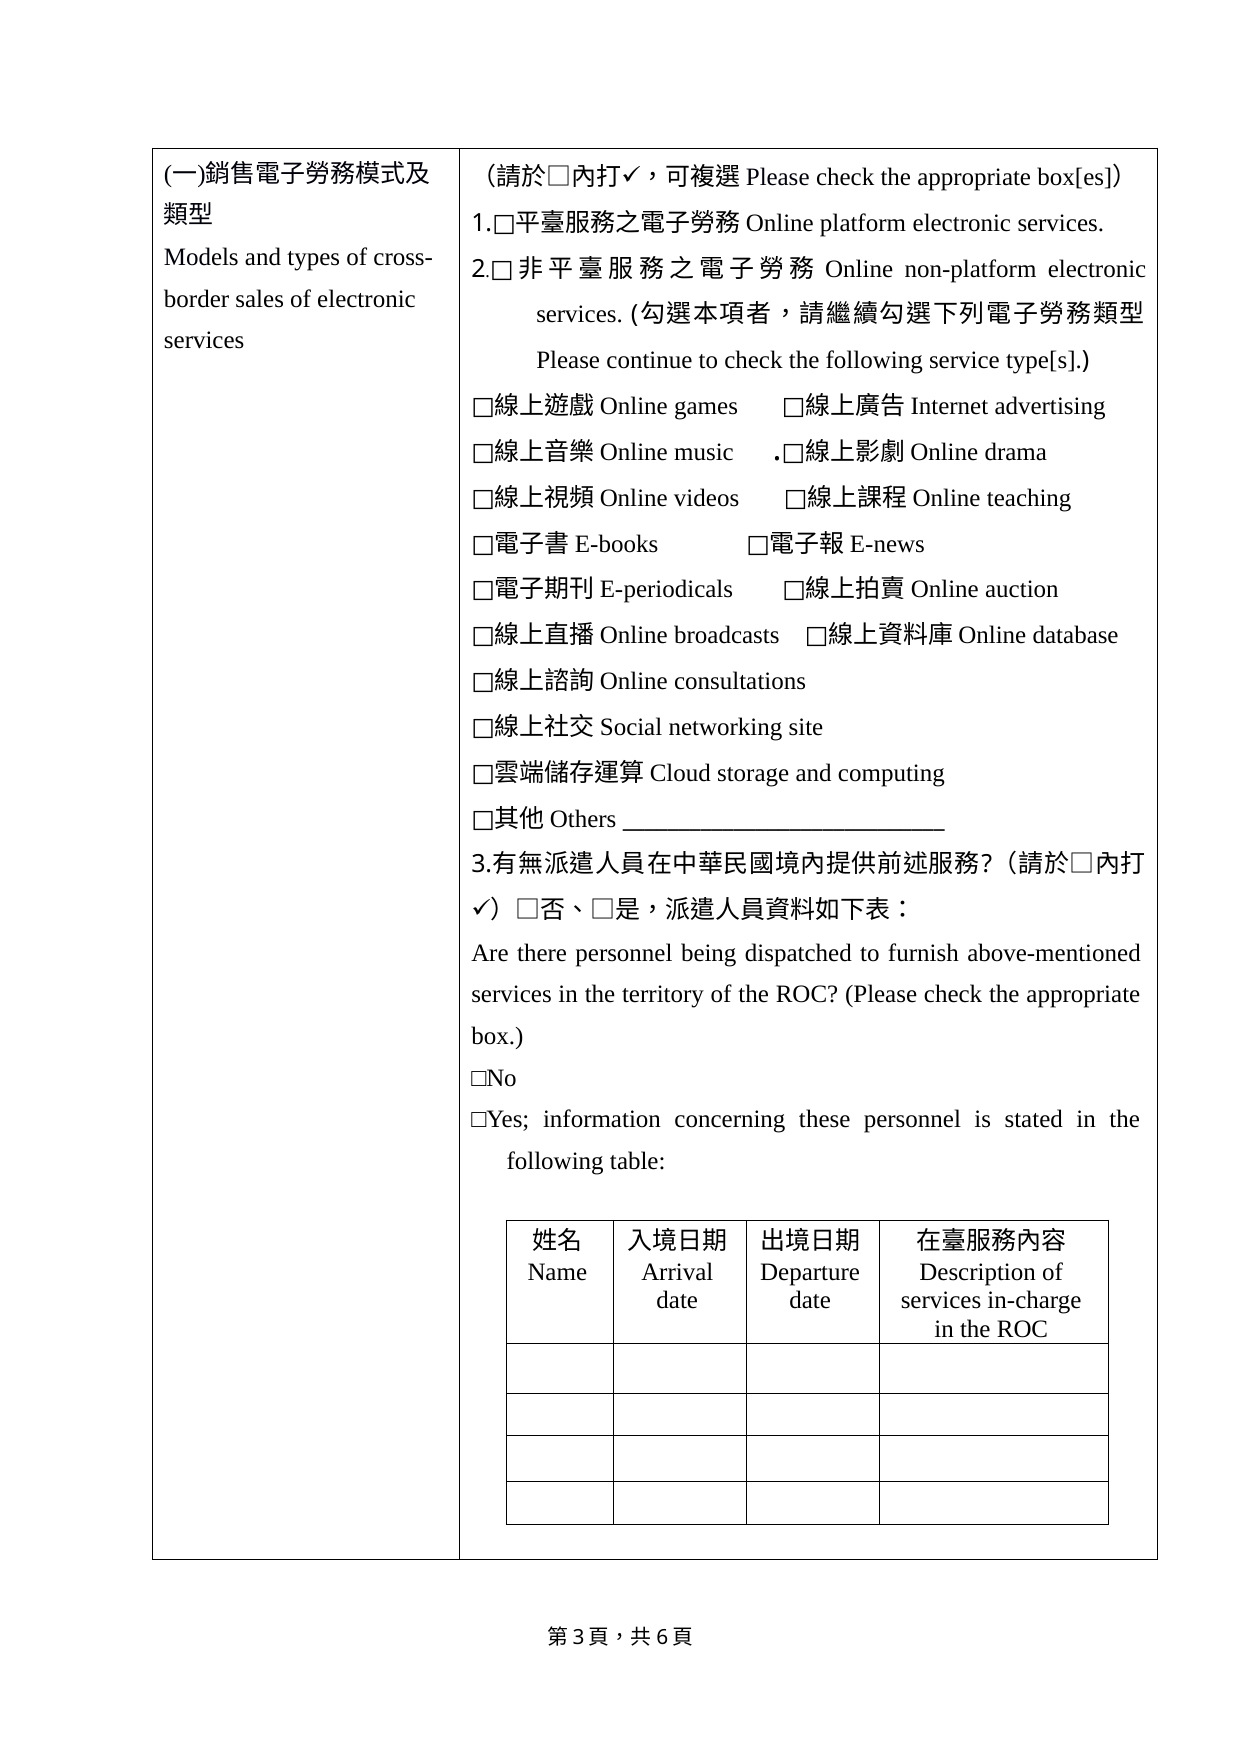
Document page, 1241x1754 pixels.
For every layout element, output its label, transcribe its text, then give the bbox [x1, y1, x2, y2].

table_cell [614, 1344, 746, 1392]
table_cell [747, 1344, 879, 1392]
table_header 入境日期 Arrival date [614, 1221, 746, 1343]
table_header 出境日期 Departure date [747, 1221, 879, 1343]
table_cell [880, 1436, 1108, 1481]
table_cell [880, 1344, 1108, 1392]
table_cell [880, 1394, 1108, 1435]
table_cell [880, 1482, 1108, 1524]
table_cell [747, 1394, 879, 1435]
table_cell [614, 1482, 746, 1524]
table_header 在臺服務內容 Description of services in-charge in the ROC [880, 1221, 1108, 1343]
table_cell [507, 1482, 613, 1524]
table_cell （請於□內打，可複選Please check the appropriate box[es]） 1.□平臺服務之電子勞務Online platform electronic services. 2.□非平臺服務之電子勞務Online non-platform electronic services. (勾選本項者，請繼續勾選下列電子勞務類型 Please continue to check the following service type[s].) □線上遊戲Online games □線上廣告Internet advertising □線上音樂Online music .□線上影劇Online drama □線上視頻Online videos □線上課程Online teaching □電子書E-books .□電子報E-news □電子期刊E-periodicals .□線上拍賣Online auction □線上直播Online broadcasts □線上資料庫Online database □線上諮詢Online consultations □線上社交Social networking site □雲端儲存運算Cloud storage and computing □其他Others _____________________________ 3.有無派遣人員在中華民國境內提供前述服務?（請於□內打）□否、□是，派遣人員資料如下表： Are there personnel being dispatched to furnish above-mentioned services in the territory of the ROC? (Please check the appropriate box.) □No □Yes; information concerning these personnel is stated in the following table: [460, 149, 1157, 1559]
table_cell (一)銷售電子勞務模式及類型 Models and types of cross-border sales of electronic services [153, 149, 459, 1559]
table_cell [507, 1394, 613, 1435]
table_cell [614, 1436, 746, 1481]
table_cell [614, 1394, 746, 1435]
table_cell [507, 1344, 613, 1392]
table_cell [747, 1482, 879, 1524]
table_cell [747, 1436, 879, 1481]
table_cell [507, 1436, 613, 1481]
table_header 姓名 Name [507, 1221, 613, 1343]
